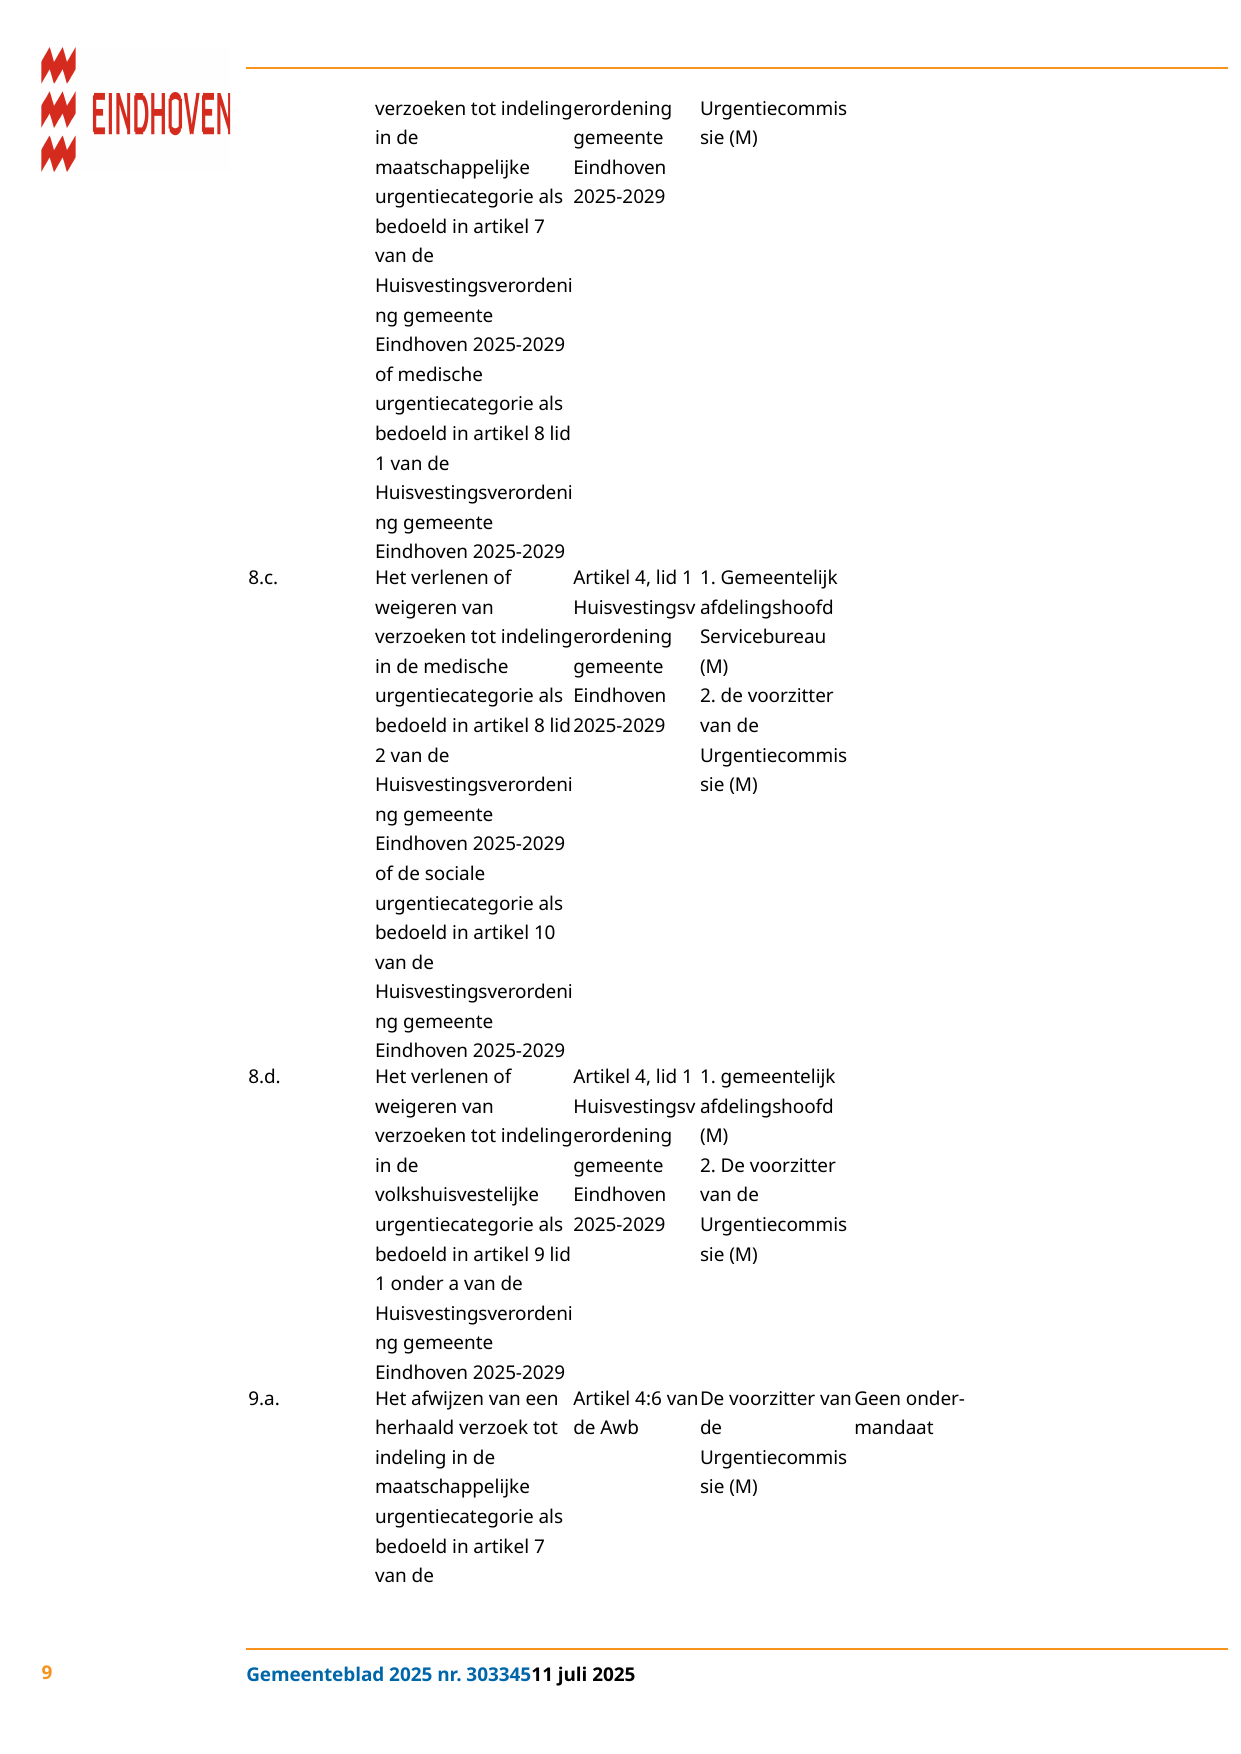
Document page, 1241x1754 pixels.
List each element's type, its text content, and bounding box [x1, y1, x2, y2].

picture [41, 47, 231, 172]
table_cell [981, 95, 1152, 564]
table_cell Het verlenen of weigeren van verzoeken tot indeling in de volkshuisvestelijke urgentiecategorie als bedoeld in artikel 9 lid 1 onder a van de Huisvestingsverordening gemeente Eindhoven 2025-2029 [375, 1063, 573, 1385]
table_cell 8.c. [248, 564, 375, 1063]
table_cell [248, 95, 375, 564]
table_cell [981, 1385, 1152, 1588]
table_cell Het afwijzen van een herhaald verzoek tot indeling in de maatschappelijke urgentiecategorie als bedoeld in artikel 7 van de [375, 1385, 573, 1588]
table_cell Artikel 4:6 van de Awb [573, 1385, 700, 1588]
table_cell erordening gemeente Eindhoven 2025-2029 [573, 95, 700, 564]
table_cell [854, 95, 981, 564]
table_cell 9.a. [248, 1385, 375, 1588]
table_cell Geen onder-mandaat [854, 1385, 981, 1588]
table_cell De voorzitter van de Urgentiecommissie (M) [700, 1385, 854, 1588]
table_cell 1. Gemeentelijk afdelingshoofd Servicebureau (M) 2. de voorzitter van de Urgentiecommissie (M) [700, 564, 854, 1063]
table_cell [854, 1063, 981, 1385]
table_cell Artikel 4, lid 1 Huisvestingsverordening gemeente Eindhoven 2025-2029 [573, 564, 700, 1063]
table_cell verzoeken tot indeling in de maatschappelijke urgentiecategorie als bedoeld in artikel 7 van de Huisvestingsverordening gemeente Eindhoven 2025-2029 of medische urgentiecategorie als bedoeld in artikel 8 lid 1 van de Huisvestingsverordening gemeente Eindhoven 2025-2029 [375, 95, 573, 564]
table_cell 1. gemeentelijk afdelingshoofd (M) 2. De voorzitter van de Urgentiecommissie (M) [700, 1063, 854, 1385]
table_cell [981, 564, 1152, 1063]
table_cell Urgentiecommissie (M) [700, 95, 854, 564]
table_cell Het verlenen of weigeren van verzoeken tot indeling in de medische urgentiecategorie als bedoeld in artikel 8 lid 2 van de Huisvestingsverordening gemeente Eindhoven 2025-2029 of de sociale urgentiecategorie als bedoeld in artikel 10 van de Huisvestingsverordening gemeente Eindhoven 2025-2029 [375, 564, 573, 1063]
table_cell Artikel 4, lid 1 Huisvestingsverordening gemeente Eindhoven 2025-2029 [573, 1063, 700, 1385]
table_cell [854, 564, 981, 1063]
table_cell [981, 1063, 1152, 1385]
table_cell 8.d. [248, 1063, 375, 1385]
